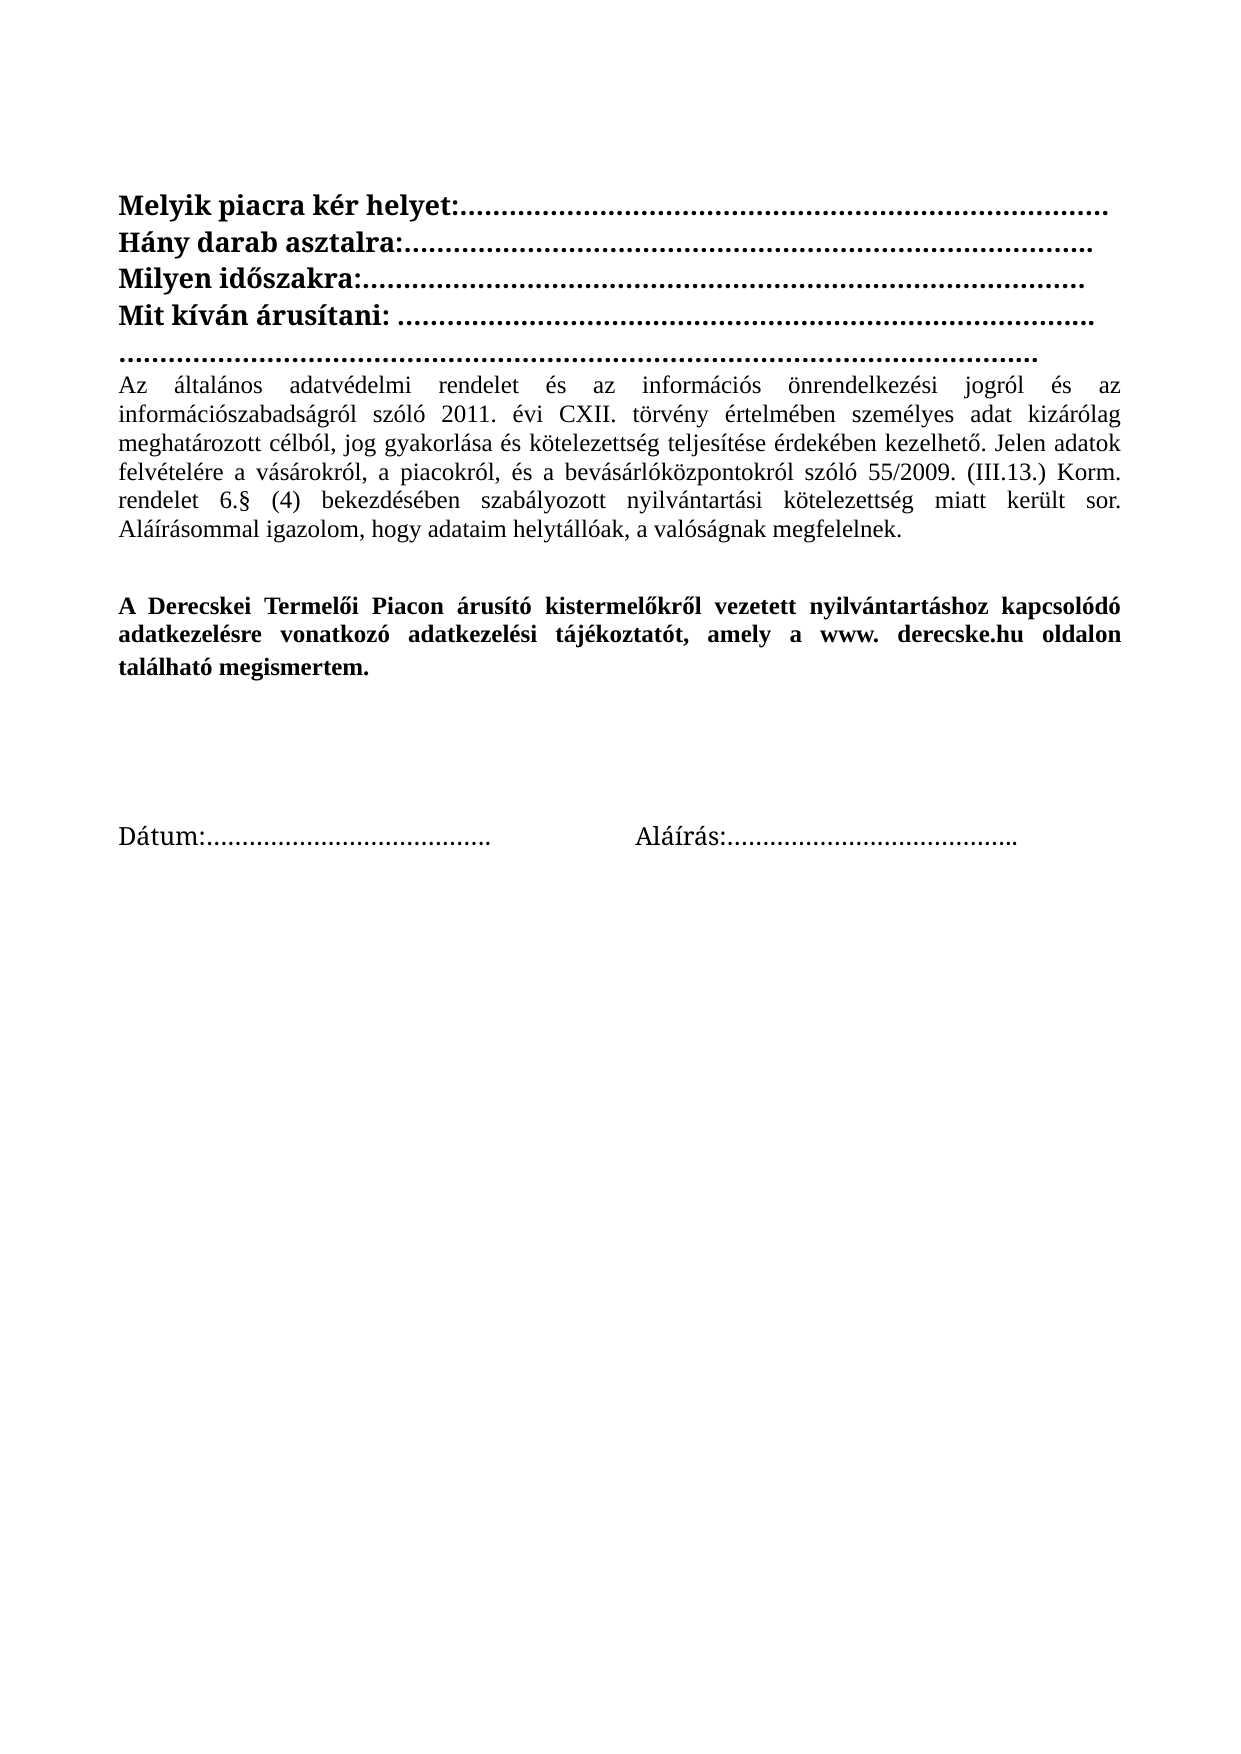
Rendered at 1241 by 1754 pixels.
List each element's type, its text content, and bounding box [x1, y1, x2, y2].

text Melyik piacra kér helyet:……………………………………………………………………. [118, 186, 1122, 223]
text Hány darab asztalra:………………………………………………………………………... [118, 223, 1122, 260]
text Az általános adatvédelmi rendelet és az információs önrendelkezési jogról és az információszabadságról szóló 2011. évi CXII. törvény értelmében személyes adat kizárólag meghatározott célból, jog gyakorlása és kötelezettség teljesítése érdekében kezelhető. Jelen adatok felvételére a vásárokról, a piacokról, és a bevásárlóközpontokról szóló 55/2009. (III.13.) Korm. rendelet 6.§ (4) bekezdésében szabályozott nyilvántartási kötelezettség miatt került sor. Aláírásommal igazolom, hogy adataim helytállóak, a valóságnak megfelelnek. [118, 371, 1122, 543]
text Dátum:…………………………………. Aláírás:………………………………….. [118, 818, 1122, 853]
text Mit kíván árusítani: ………………………………………………………………………....……………………………………………………………………………………………….... [118, 297, 1122, 371]
text Milyen időszakra:…………………………………………………………….……………… [118, 260, 1122, 297]
text A Derecskei Termelői Piacon árusító kistermelőkről vezetett nyilvántartáshoz kapcsolódó adatkezelésre vonatkozó adatkezelési tájékoztatót, amely a www. derecske.hu oldalon található megismertem. [118, 591, 1122, 682]
